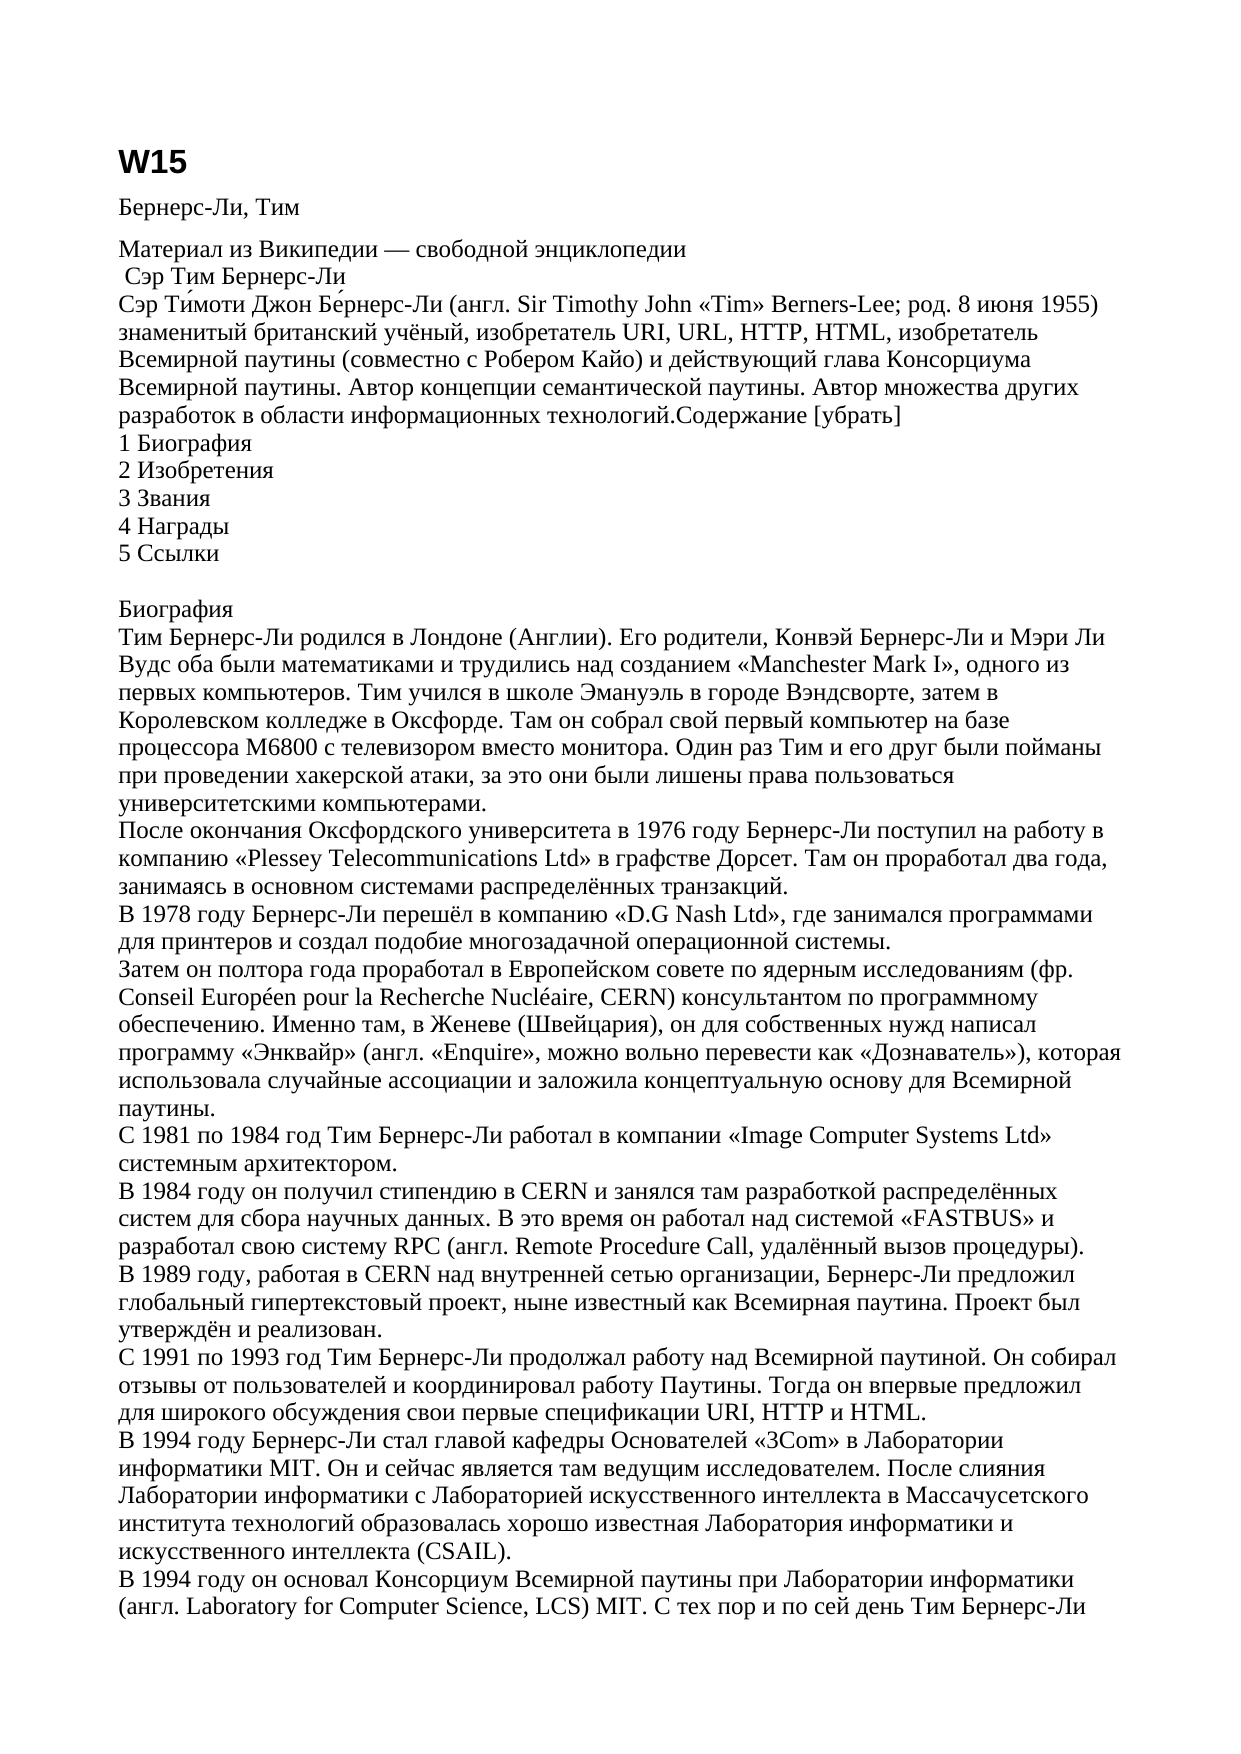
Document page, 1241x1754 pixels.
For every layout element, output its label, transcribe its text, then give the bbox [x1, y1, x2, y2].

text Биография [118, 595, 1122, 623]
text Бернерс-Ли, Тим [118, 193, 1122, 221]
text В 1978 году Бернерс-Ли перешёл в компанию «D.G Nash Ltd», где занимался программами для принтеров и создал подобие многозадачной операционной системы. [118, 900, 1122, 955]
text Сэр Ти́моти Джон Бе́рнерс-Ли (англ. Sir Timothy John «Tim» Berners-Lee; род. 8 июня 1955) знаменитый британский учёный, изобретатель URI, URL, HTTP, HTML, изобретатель Всемирной паутины (совместно с Робером Кайо) и действующий глава Консорциума Всемирной паутины. Автор концепции семантической паутины. Автор множества других разработок в области информационных технологий.Содержание [убрать] [118, 290, 1122, 429]
text 2 Изобретения [118, 456, 1122, 484]
text В 1994 году он основал Консорциум Всемирной паутины при Лаборатории информатики (англ. Laboratory for Computer Science, LCS) MIT. C тех пор и по сей день Тим Бернерс-Ли [118, 1565, 1122, 1620]
text Затем он полтора года проработал в Европейском совете по ядерным исследованиям (фр. Conseil Européen pour la Recherche Nucléaire, CERN) консультантом по программному обеспечению. Именно там, в Женеве (Швейцария), он для собственных нужд написал программу «Энквайр» (англ. «Enquire», можно вольно перевести как «Дознаватель»), которая использовала случайные ассоциации и заложила концептуальную основу для Всемирной паутины. [118, 955, 1122, 1121]
text Сэр Тим Бернерс-Ли [118, 262, 1122, 290]
text С 1991 по 1993 год Тим Бернерс-Ли продолжал работу над Всемирной паутиной. Он собирал отзывы от пользователей и координировал работу Паутины. Тогда он впервые предложил для широкого обсуждения свои первые спецификации URI, HTTP и HTML. [118, 1343, 1122, 1426]
subtitle W15 [118, 143, 1122, 181]
text После окончания Оксфордского университета в 1976 году Бернерс-Ли поступил на работу в компанию «Plessey Telecommunications Ltd» в графстве Дорсет. Там он проработал два года, занимаясь в основном системами распределённых транзакций. [118, 817, 1122, 900]
text 1 Биография [118, 429, 1122, 456]
text 3 Звания [118, 484, 1122, 512]
text 5 Ссылки [118, 539, 1122, 567]
text 4 Награды [118, 512, 1122, 539]
text С 1981 по 1984 год Тим Бернерс-Ли работал в компании «Image Computer Systems Ltd» системным архитектором. [118, 1121, 1122, 1177]
text В 1989 году, работая в CERN над внутренней сетью организации, Бернерс-Ли предложил глобальный гипертекстовый проект, ныне известный как Всемирная паутина. Проект был утверждён и реализован. [118, 1260, 1122, 1343]
text Тим Бернерс-Ли родился в Лондоне (Англии). Его родители, Конвэй Бернерс-Ли и Мэри Ли Вудс оба были математиками и трудились над созданием «Manchester Mark I», одного из первых компьютеров. Тим учился в школе Эмануэль в городе Вэндсворте, затем в Королевском колледже в Оксфорде. Там он собрал свой первый компьютер на базе процессора M6800 с телевизором вместо монитора. Один раз Тим и его друг были пойманы при проведении хакерской атаки, за это они были лишены права пользоваться университетскими компьютерами. [118, 623, 1122, 817]
text В 1984 году он получил стипендию в CERN и занялся там разработкой распределённых систем для сбора научных данных. В это время он работал над системой «FASTBUS» и разработал свою систему RPC (англ. Remote Procedure Call, удалённый вызов процедуры). [118, 1177, 1122, 1260]
text Материал из Википедии — свободной энциклопедии [118, 235, 1122, 262]
text В 1994 году Бернерс-Ли стал главой кафедры Основателей «3Com» в Лаборатории информатики MIT. Он и сейчас является там ведущим исследователем. После слияния Лаборатории информатики с Лабораторией искусственного интеллекта в Массачусетского института технологий образовалась хорошо известная Лаборатория информатики и искусственного интеллекта (CSAIL). [118, 1426, 1122, 1565]
